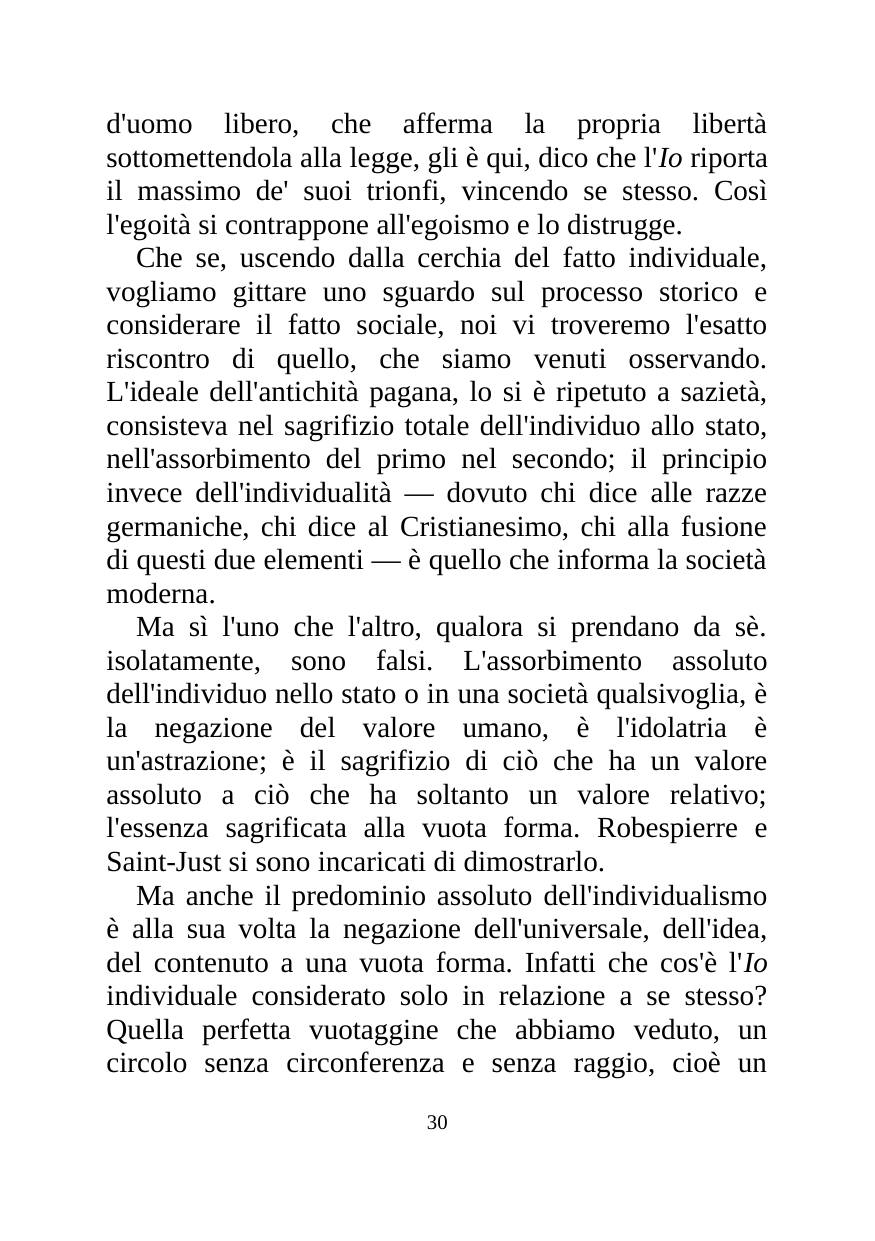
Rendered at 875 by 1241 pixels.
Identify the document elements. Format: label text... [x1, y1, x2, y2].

text Ma sì l'uno che l'altro, qualora si prendano da sè. isolatamente, sono falsi. L'assorbimento assoluto dell'individuo nello stato o in una società qualsivoglia, è la negazione del valore umano, è l'idolatria è un'astrazione; è il sagrifizio di ciò che ha un valore assoluto a ciò che ha soltanto un valore relativo; l'essenza sagrificata alla vuota forma. Robespierre e Saint-Just si sono incaricati di dimostrarlo. [106, 609, 768, 878]
text Ma anche il predominio assoluto dell'individualismo è alla sua volta la negazione dell'universale, dell'idea, del contenuto a una vuota forma. Infatti che cos'è l'Io individuale considerato solo in relazione a se stesso? Quella perfetta vuotaggine che abbiamo veduto, un circolo senza circonferenza e senza raggio, cioè un [106, 878, 768, 1079]
text Che se, uscendo dalla cerchia del fatto individuale, vogliamo gittare uno sguardo sul processo storico e considerare il fatto sociale, noi vi troveremo l'esatto riscontro di quello, che siamo venuti osservando. L'ideale dell'antichità pagana, lo si è ripetuto a sazietà, consisteva nel sagrifizio totale dell'individuo allo stato, nell'assorbimento del primo nel secondo; il principio invece dell'individualità — dovuto chi dice alle razze germaniche, chi dice al Cristianesimo, chi alla fusione di questi due elementi — è quello che informa la società moderna. [106, 240, 768, 609]
text d'uomo libero, che afferma la propria libertà sottomettendola alla legge, gli è qui, dico che l'Io riporta il massimo de' suoi trionfi, vincendo se stesso. Così l'egoità si contrappone all'egoismo e lo distrugge. [106, 106, 768, 240]
